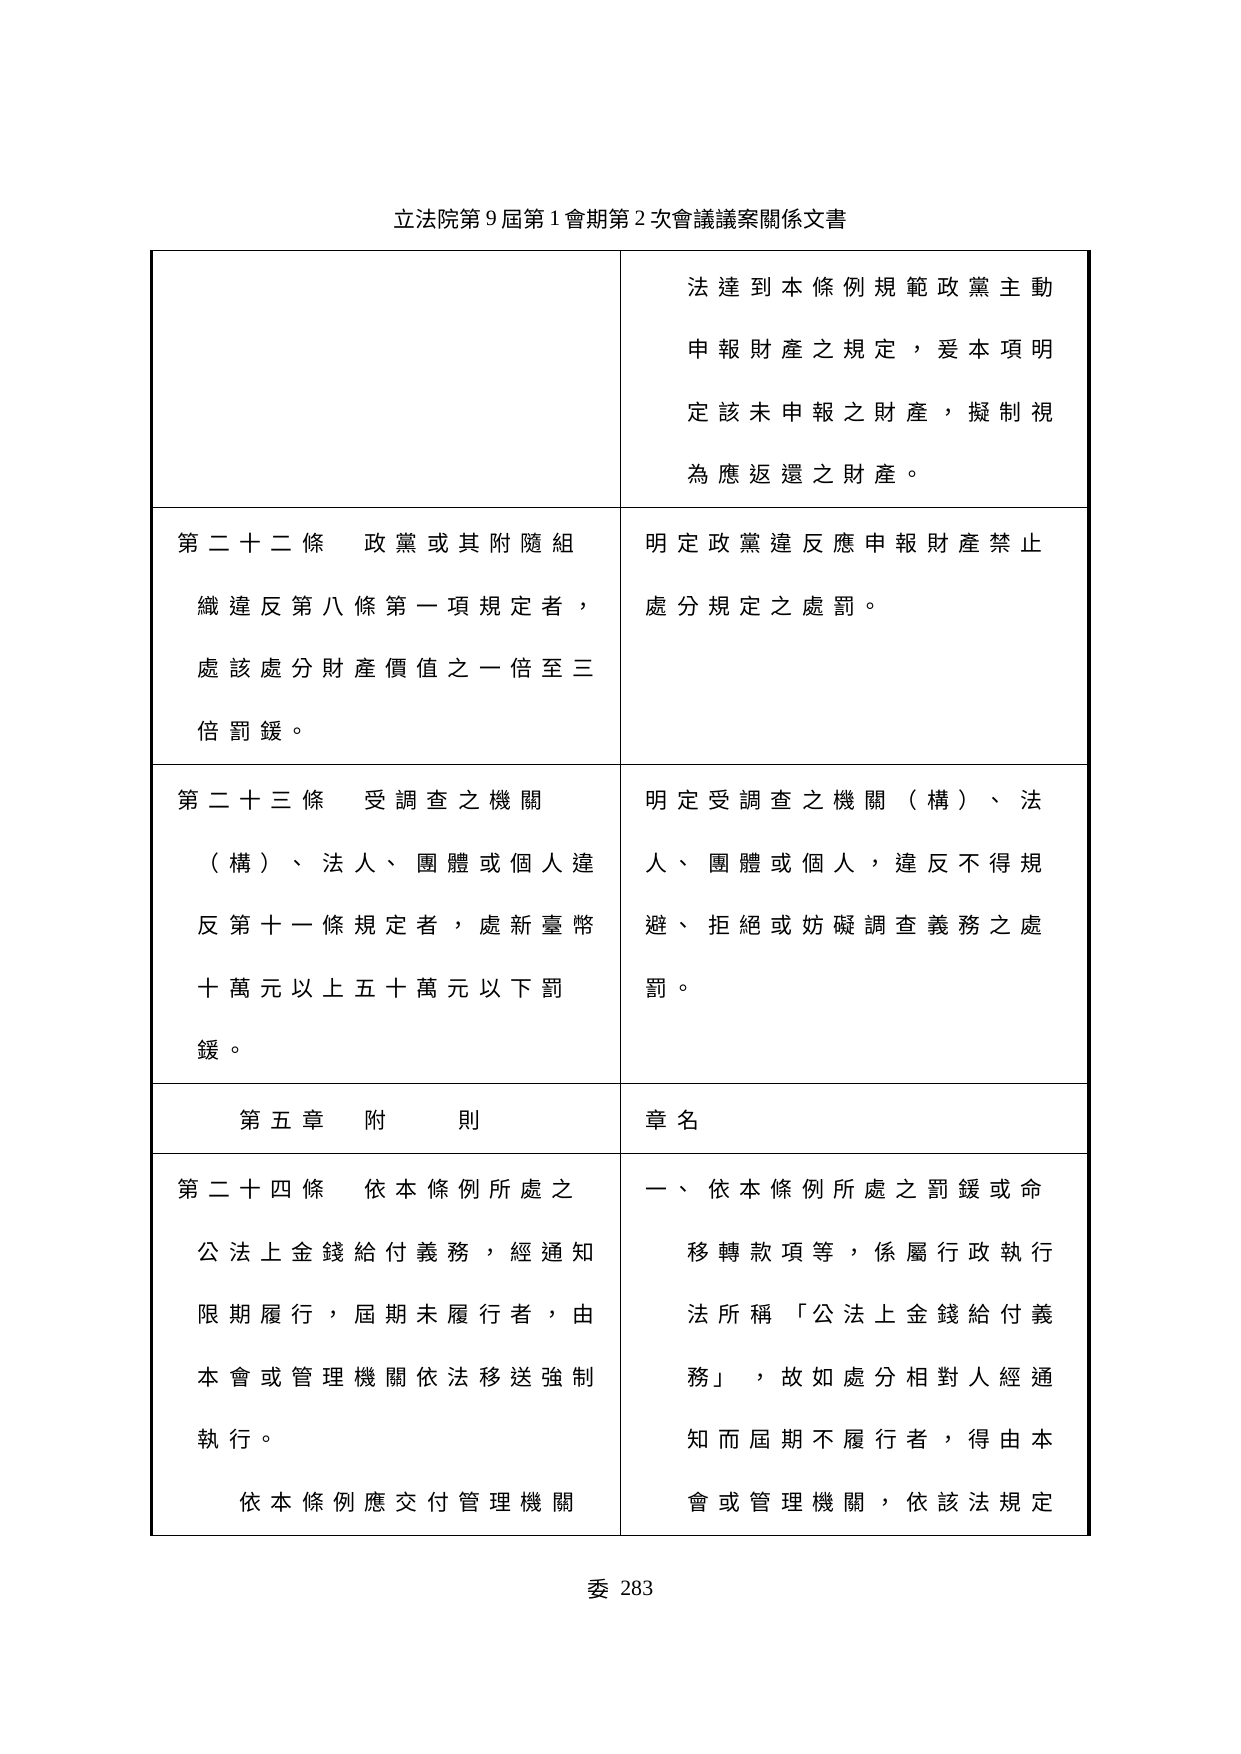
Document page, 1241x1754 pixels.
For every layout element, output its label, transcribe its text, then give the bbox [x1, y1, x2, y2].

table_cell 第二十四條 依本條例所處之公法上金錢給付義務，經通知限期履行，屆期未履行者，由本會或管理機關依法移送強制執行。 依本條例應交付管理機關 [153, 1154, 620, 1534]
table_cell 第五章 附 則 [153, 1084, 620, 1153]
table_cell 明定受調查之機關（構）、法人、團體或個人，違反不得規避、拒絕或妨礙調查義務之處罰。 [621, 765, 1087, 1083]
table_cell 第二十三條 受調查之機關（構）、法人、團體或個人違反第十一條規定者，處新臺幣十萬元以上五十萬元以下罰鍰。 [153, 765, 620, 1083]
table_cell 一、依本條例所處之罰鍰或命移轉款項等，係屬行政執行法所稱「公法上金錢給付義務」，故如處分相對人經通知而屆期不履行者，得由本會或管理機關，依該法規定 [621, 1154, 1087, 1534]
table_cell 章名 [621, 1084, 1087, 1153]
table_cell 明定政黨違反應申報財產禁止處分規定之處罰。 [621, 508, 1087, 764]
table_cell 法達到本條例規範政黨主動申報財產之規定，爰本項明定該未申報之財產，擬制視為應返還之財產。 [621, 251, 1087, 507]
table_cell [153, 251, 620, 507]
table_cell 第二十二條 政黨或其附隨組織違反第八條第一項規定者，處該處分財產價值之一倍至三倍罰鍰。 [153, 508, 620, 764]
